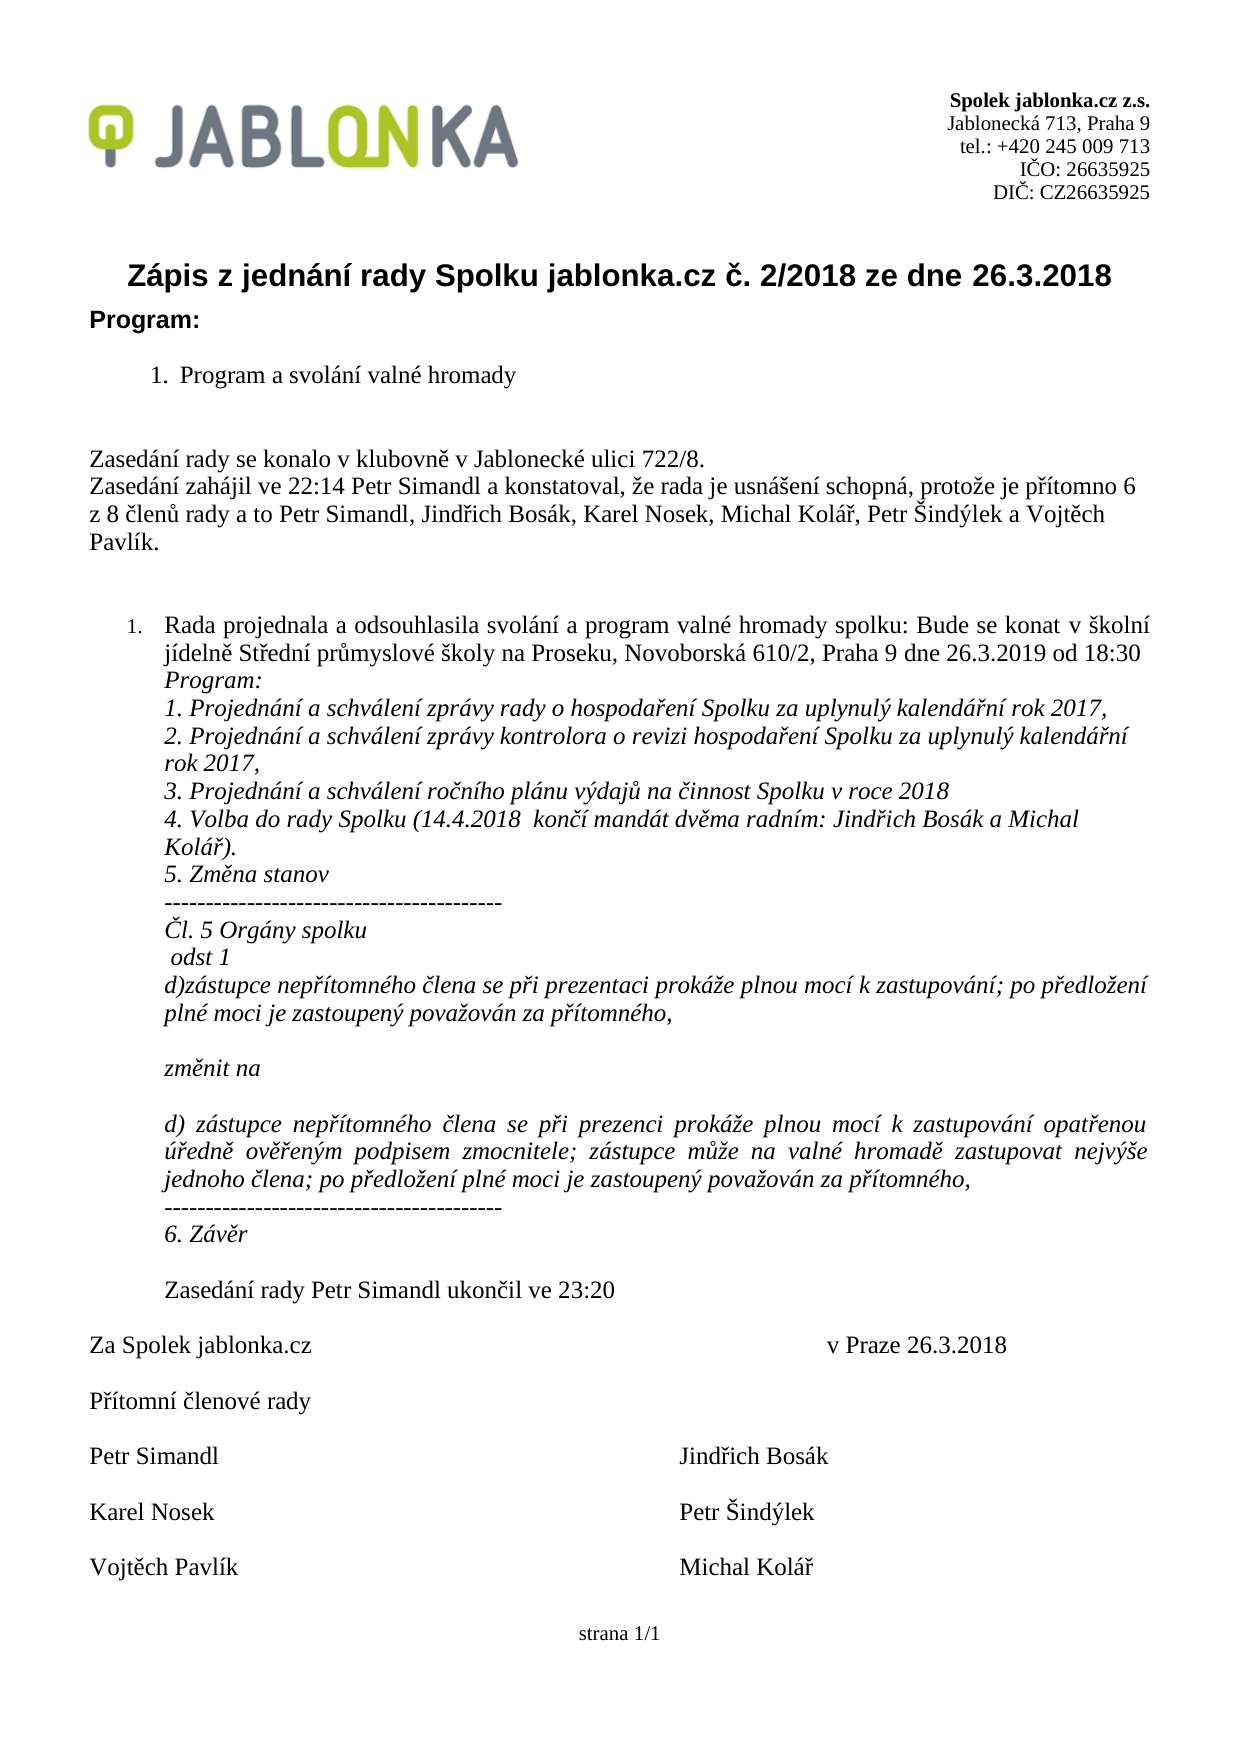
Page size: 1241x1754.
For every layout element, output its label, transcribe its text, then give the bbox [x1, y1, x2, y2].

text Vojtěch Pavlík Michal Kolář [89, 1553, 1150, 1581]
text Program: [89, 306, 1150, 334]
text Přítomní členové rady [89, 1387, 1150, 1414]
subtitle Zápis z jednání rady Spolku jablonka.cz č. 2/2018 ze dne 26.3.2018 [89, 259, 1150, 293]
list změnit na [127, 1054, 1150, 1082]
list odst 1 [127, 943, 1150, 971]
list Rada projednala a odsouhlasila svolání a program valné hromady spolku: Bude se konat v školní jídelně Střední průmyslové školy na Proseku, Novoborská 610/2, Praha 9 dne 26.3.2019 od 18:30 [127, 611, 1150, 666]
text Petr Simandl Jindřich Bosák [89, 1442, 1150, 1470]
list ----------------------------------------- [127, 1193, 1150, 1221]
list 3. Projednání a schválení ročního plánu výdajů na činnost Spolku v roce 2018 [127, 777, 1150, 805]
list 5. Změna stanov [127, 860, 1150, 888]
picture [71, 89, 535, 184]
list d)zástupce nepřítomného člena se při prezentaci prokáže plnou mocí k zastupování; po předložení plné moci je zastoupený považován za přítomného, [127, 971, 1150, 1027]
list 1. Projednání a schválení zprávy rady o hospodaření Spolku za uplynulý kalendářní rok 2017, [127, 694, 1150, 722]
list Čl. 5 Orgány spolku [127, 916, 1150, 943]
text Karel Nosek Petr Šindýlek [89, 1498, 1150, 1525]
list 2. Projednání a schválení zprávy kontrolora o revizi hospodaření Spolku za uplynulý kalendářní rok 2017, [127, 722, 1150, 777]
list Program a svolání valné hromady [150, 362, 1150, 389]
list 4. Volba do rady Spolku (14.4.2018 končí mandát dvěma radním: Jindřich Bosák a Michal Kolář). [127, 805, 1150, 860]
list Program: [127, 666, 1150, 694]
list 6. Závěr [127, 1221, 1150, 1248]
list d) zástupce nepřítomného člena se při prezenci prokáže plnou mocí k zastupování opatřenou úředně ověřeným podpisem zmocnitele; zástupce může na valné hromadě zastupovat nejvýše jednoho člena; po předložení plné moci je zastoupený považován za přítomného, [127, 1110, 1150, 1193]
list ----------------------------------------- [127, 888, 1150, 916]
text Za Spolek jablonka.cz v Praze 26.3.2018 [89, 1331, 1150, 1359]
list Zasedání rady Petr Simandl ukončil ve 23:20 [127, 1276, 1150, 1304]
text Zasedání rady se konalo v klubovně v Jablonecké ulici 722/8. Zasedání zahájil ve 22:14 Petr Simandl a konstatoval, že rada je usnášení schopná, protože je přítomno 6 z 8 členů rady a to Petr Simandl, Jindřich Bosák, Karel Nosek, Michal Kolář, Petr Šindýlek a Vojtěch Pavlík. [89, 445, 1150, 556]
